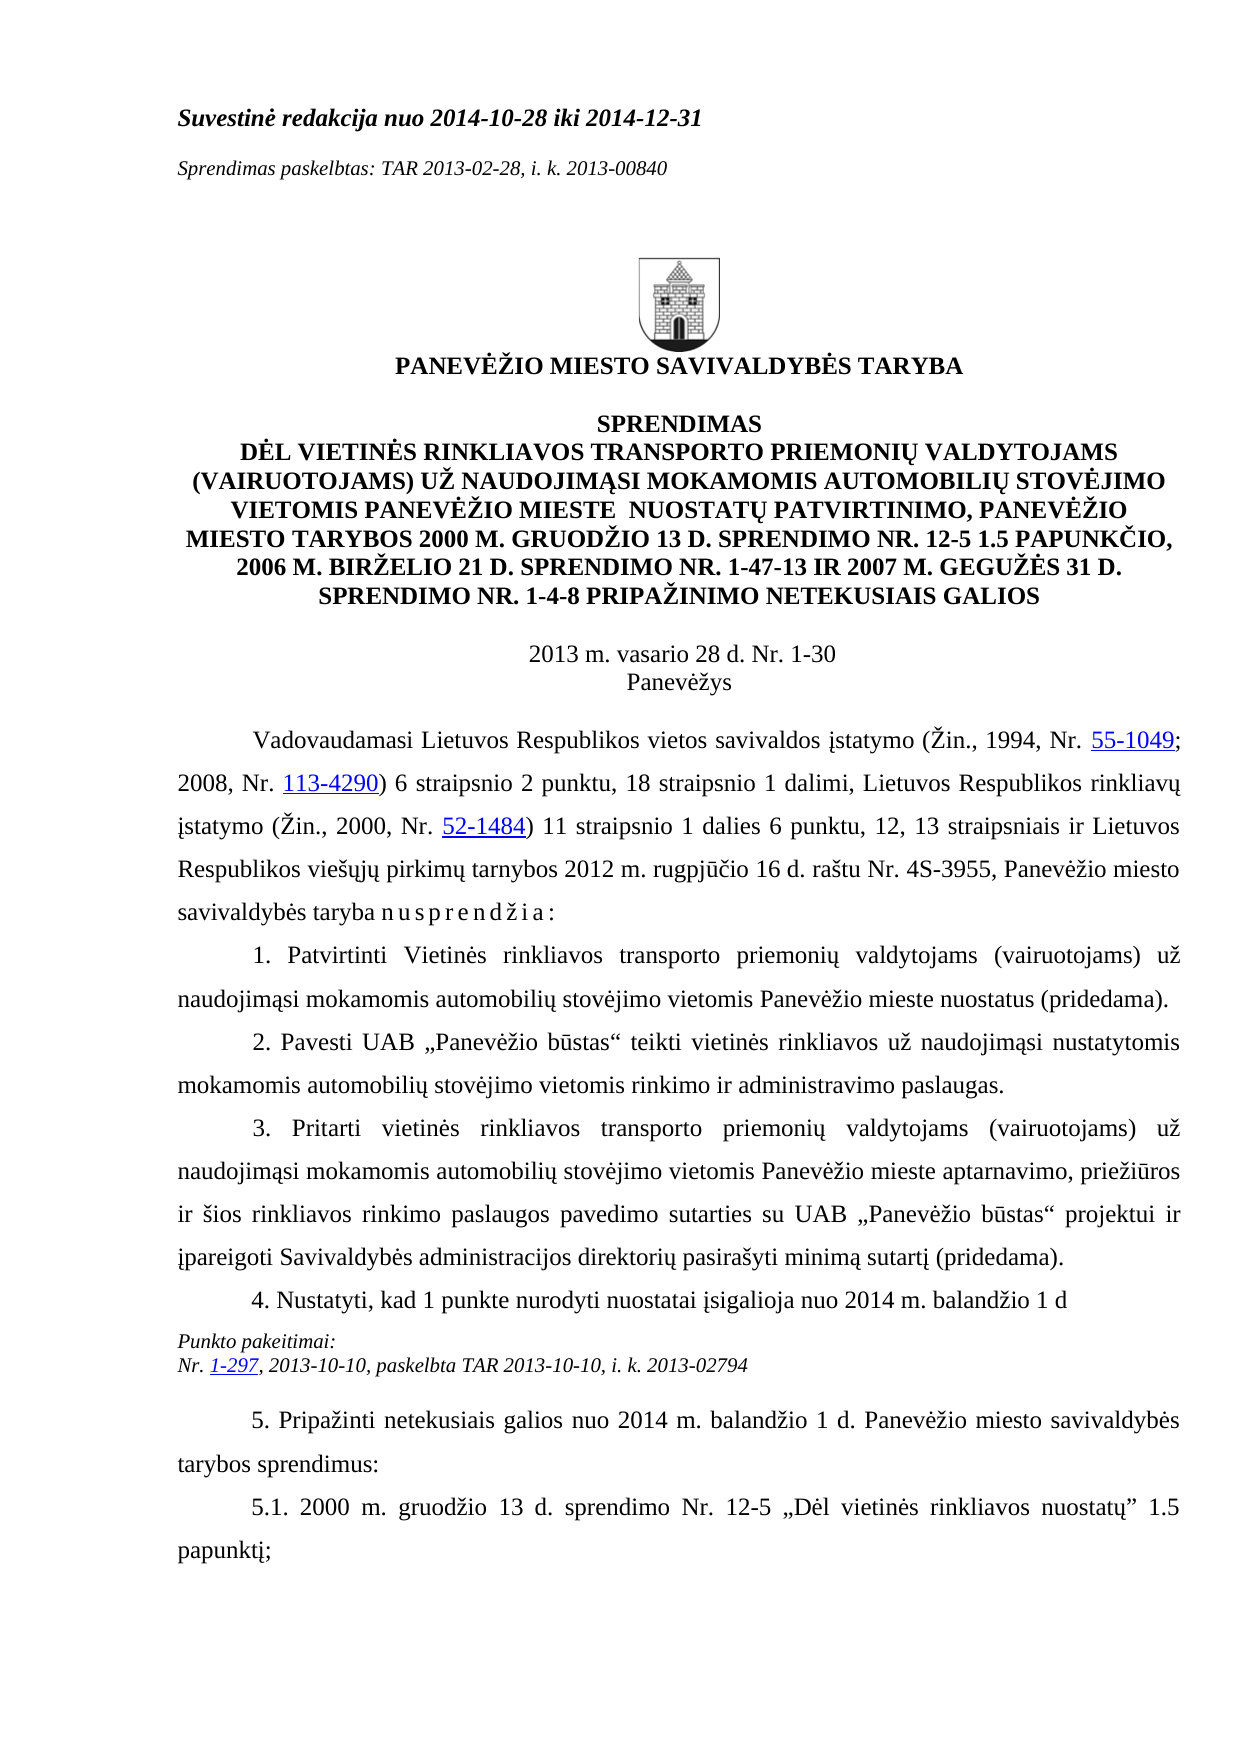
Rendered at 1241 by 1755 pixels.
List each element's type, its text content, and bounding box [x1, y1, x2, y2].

text Punkto pakeitimai: [177, 1329, 1181, 1353]
text SPRENDIMAS [177, 409, 1181, 437]
text 4. Nustatyti, kad 1 punkte nurodyti nuostatai įsigalioja nuo 2014 m. balandžio 1 d [177, 1286, 1181, 1314]
text Vadovaudamasi Lietuvos Respublikos vietos savivaldos įstatymo (Žin., 1994, Nr. 55-1049; 2008, Nr. 113-4290) 6 straipsnio 2 punktu, 18 straipsnio 1 dalimi, Lietuvos Respublikos rinkliavų įstatymo (Žin., 2000, Nr. 52-1484) 11 straipsnio 1 dalies 6 punktu, 12, 13 straipsniais ir Lietuvos Respublikos viešųjų pirkimų tarnybos 2012 m. rugpjūčio 16 d. raštu Nr. 4S-3955, Panevėžio miesto savivaldybės taryba nusprendžia: [177, 725, 1181, 926]
text 5. Pripažinti netekusiais galios nuo 2014 m. balandžio 1 d. Panevėžio miesto savivaldybės tarybos sprendimus: [177, 1406, 1181, 1477]
text Panevėžys [177, 667, 1181, 696]
text 5.1. 2000 m. gruodžio 13 d. sprendimo Nr. 12-5 „Dėl vietinės rinkliavos nuostatų” 1.5 papunktį; [177, 1492, 1181, 1564]
text DĖL VIETINĖS RINKLIAVOS TRANSPORTO PRIEMONIŲ VALDYTOJAMS (VAIRUOTOJAMS) UŽ NAUDOJIMĄSI MOKAMOMIS AUTOMOBILIŲ STOVĖJIMO VIETOMIS PANEVĖŽIO MIESTE NUOSTATŲ PATVIRTINIMO, PANEVĖŽIO MIESTO TARYBOS 2000 M. GRUODŽIO 13 D. SPRENDIMO NR. 12-5 1.5 PAPUNKČIO, 2006 M. BIRŽELIO 21 D. SPRENDIMO NR. 1-47-13 IR 2007 M. GEGUŽĖS 31 D. SPRENDIMO NR. 1-4-8 PRIPAŽINIMO NETEKUSIAIS GALIOS [177, 437, 1181, 610]
text 2013 m. vasario 28 d. Nr. 1-30 [177, 639, 1181, 667]
text Suvestinė redakcija nuo 2014-10-28 iki 2014-12-31 [177, 103, 1181, 132]
text 2. Pavesti UAB „Panevėžio būstas“ teikti vietinės rinkliavos už naudojimąsi nustatytomis mokamomis automobilių stovėjimo vietomis rinkimo ir administravimo paslaugas. [177, 1027, 1181, 1099]
text Nr. 1-297, 2013-10-10, paskelbta TAR 2013-10-10, i. k. 2013-02794 [177, 1353, 1181, 1377]
text PANEVĖŽIO MIESTO SAVIVALDYBĖS TARYBA [177, 351, 1181, 380]
text 1. Patvirtinti Vietinės rinkliavos transporto priemonių valdytojams (vairuotojams) už naudojimąsi mokamomis automobilių stovėjimo vietomis Panevėžio mieste nuostatus (pridedama). [177, 941, 1181, 1012]
text 3. Pritarti vietinės rinkliavos transporto priemonių valdytojams (vairuotojams) už naudojimąsi mokamomis automobilių stovėjimo vietomis Panevėžio mieste aptarnavimo, priežiūros ir šios rinkliavos rinkimo paslaugos pavedimo sutarties su UAB „Panevėžio būstas“ projektui ir įpareigoti Savivaldybės administracijos direktorių pasirašyti minimą sutartį (pridedama). [177, 1113, 1181, 1271]
text Sprendimas paskelbtas: TAR 2013-02-28, i. k. 2013-00840 [177, 156, 1181, 180]
